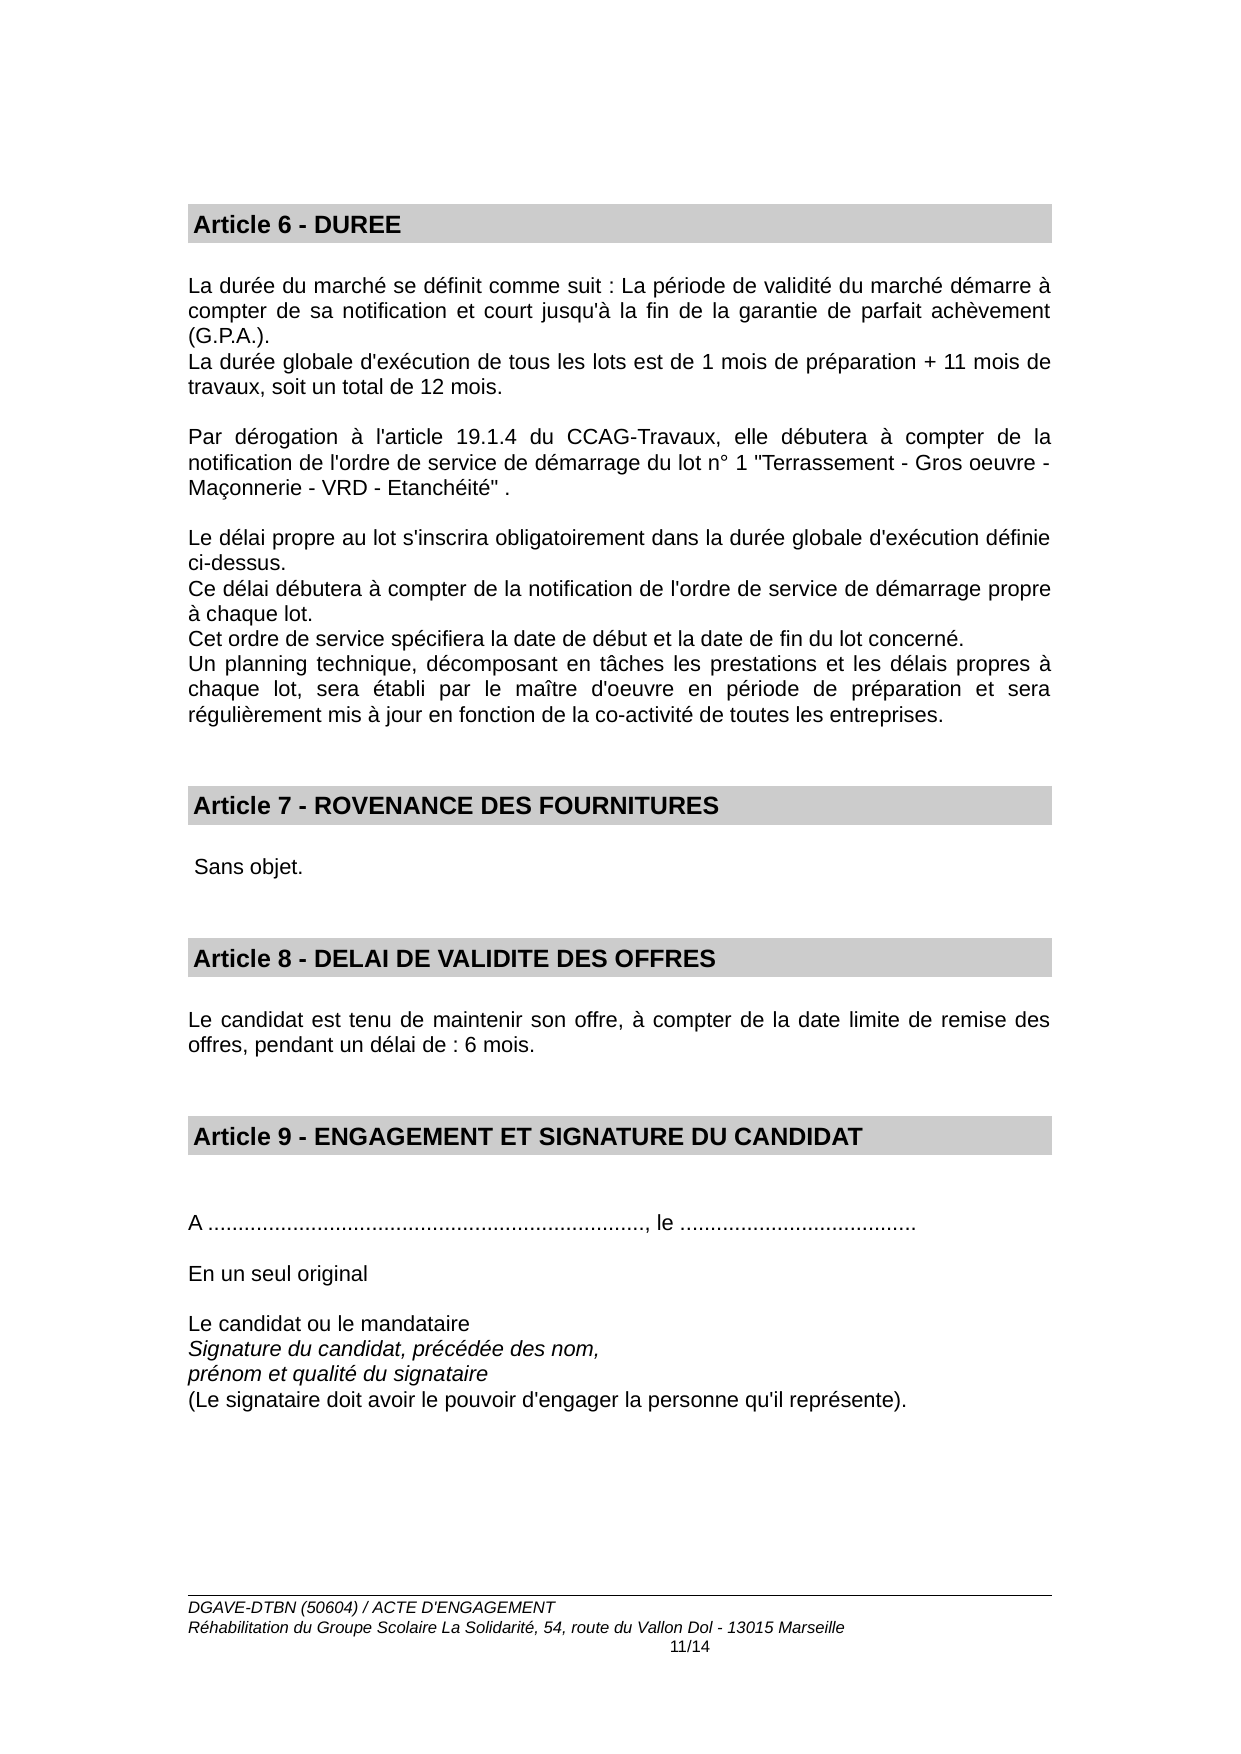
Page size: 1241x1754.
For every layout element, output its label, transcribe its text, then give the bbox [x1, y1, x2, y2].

text prénom et qualité du signataire [188, 1361, 1052, 1387]
text Cet ordre de service spécifiera la date de début et la date de fin du lot concerné. [188, 626, 1052, 651]
text Le candidat est tenu de maintenir son offre, à compter de la date limite de remise des offres, pendant un délai de : 6 mois. [188, 1007, 1052, 1057]
text Sans objet. [188, 854, 1052, 879]
subtitle DUREE [190, 207, 1050, 241]
text Ce délai débutera à compter de la notification de l'ordre de service de démarrage propre à chaque lot. [188, 576, 1052, 626]
subtitle DELAI DE VALIDITE DES OFFRES [190, 941, 1050, 975]
text Par dérogation à l'article 19.1.4 du CCAG-Travaux, elle débutera à compter de la notification de l'ordre de service de démarrage du lot n° 1 "Terrassement - Gros oeuvre - Maçonnerie - VRD - Etanchéité" . [188, 424, 1052, 500]
text (Le signataire doit avoir le pouvoir d'engager la personne qu'il représente). [188, 1387, 1052, 1412]
text A ........................................................................, le ....................................... [188, 1210, 1052, 1235]
text La durée du marché se définit comme suit : La période de validité du marché démarre à compter de sa notification et court jusqu'à la fin de la garantie de parfait achèvement (G.P.A.). [188, 273, 1052, 349]
text La durée globale d'exécution de tous les lots est de 1 mois de préparation + 11 mois de travaux, soit un total de 12 mois. [188, 349, 1052, 399]
text Un planning technique, décomposant en tâches les prestations et les délais propres à chaque lot, sera établi par le maître d'oeuvre en période de préparation et sera régulièrement mis à jour en fonction de la co-activité de toutes les entreprises. [188, 651, 1052, 727]
subtitle ROVENANCE DES FOURNITURES [190, 788, 1050, 823]
text Le candidat ou le mandataire [188, 1311, 1052, 1336]
text En un seul original [188, 1261, 1052, 1286]
text Le délai propre au lot s'inscrira obligatoirement dans la durée globale d'exécution définie ci-dessus. [188, 525, 1052, 576]
text Signature du candidat, précédée des nom, [188, 1336, 1052, 1361]
subtitle ENGAGEMENT ET SIGNATURE DU CANDIDAT [190, 1119, 1050, 1153]
